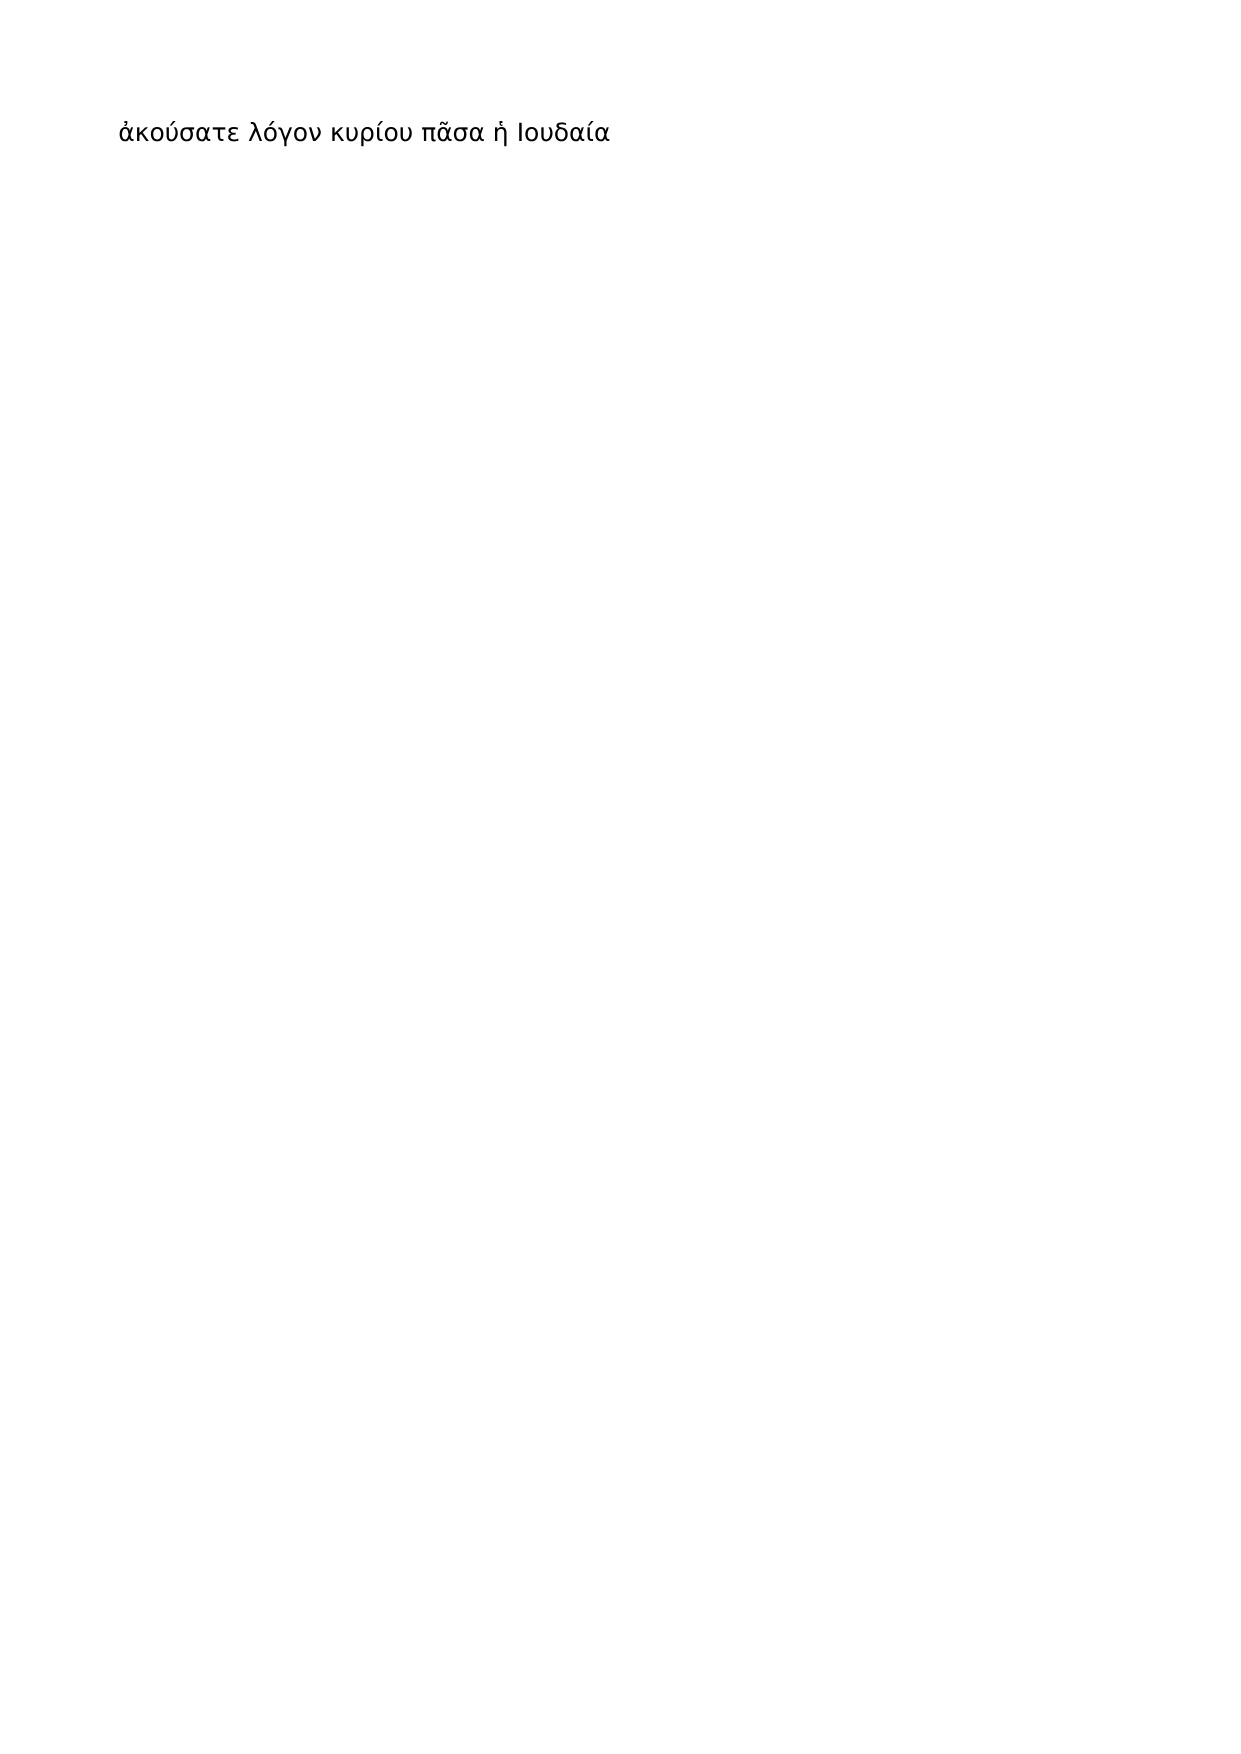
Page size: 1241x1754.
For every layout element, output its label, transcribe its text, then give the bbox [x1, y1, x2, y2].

text ἀκούσατε λόγον κυρίου πᾶσα ἡ Ιουδαία [118, 118, 1122, 147]
